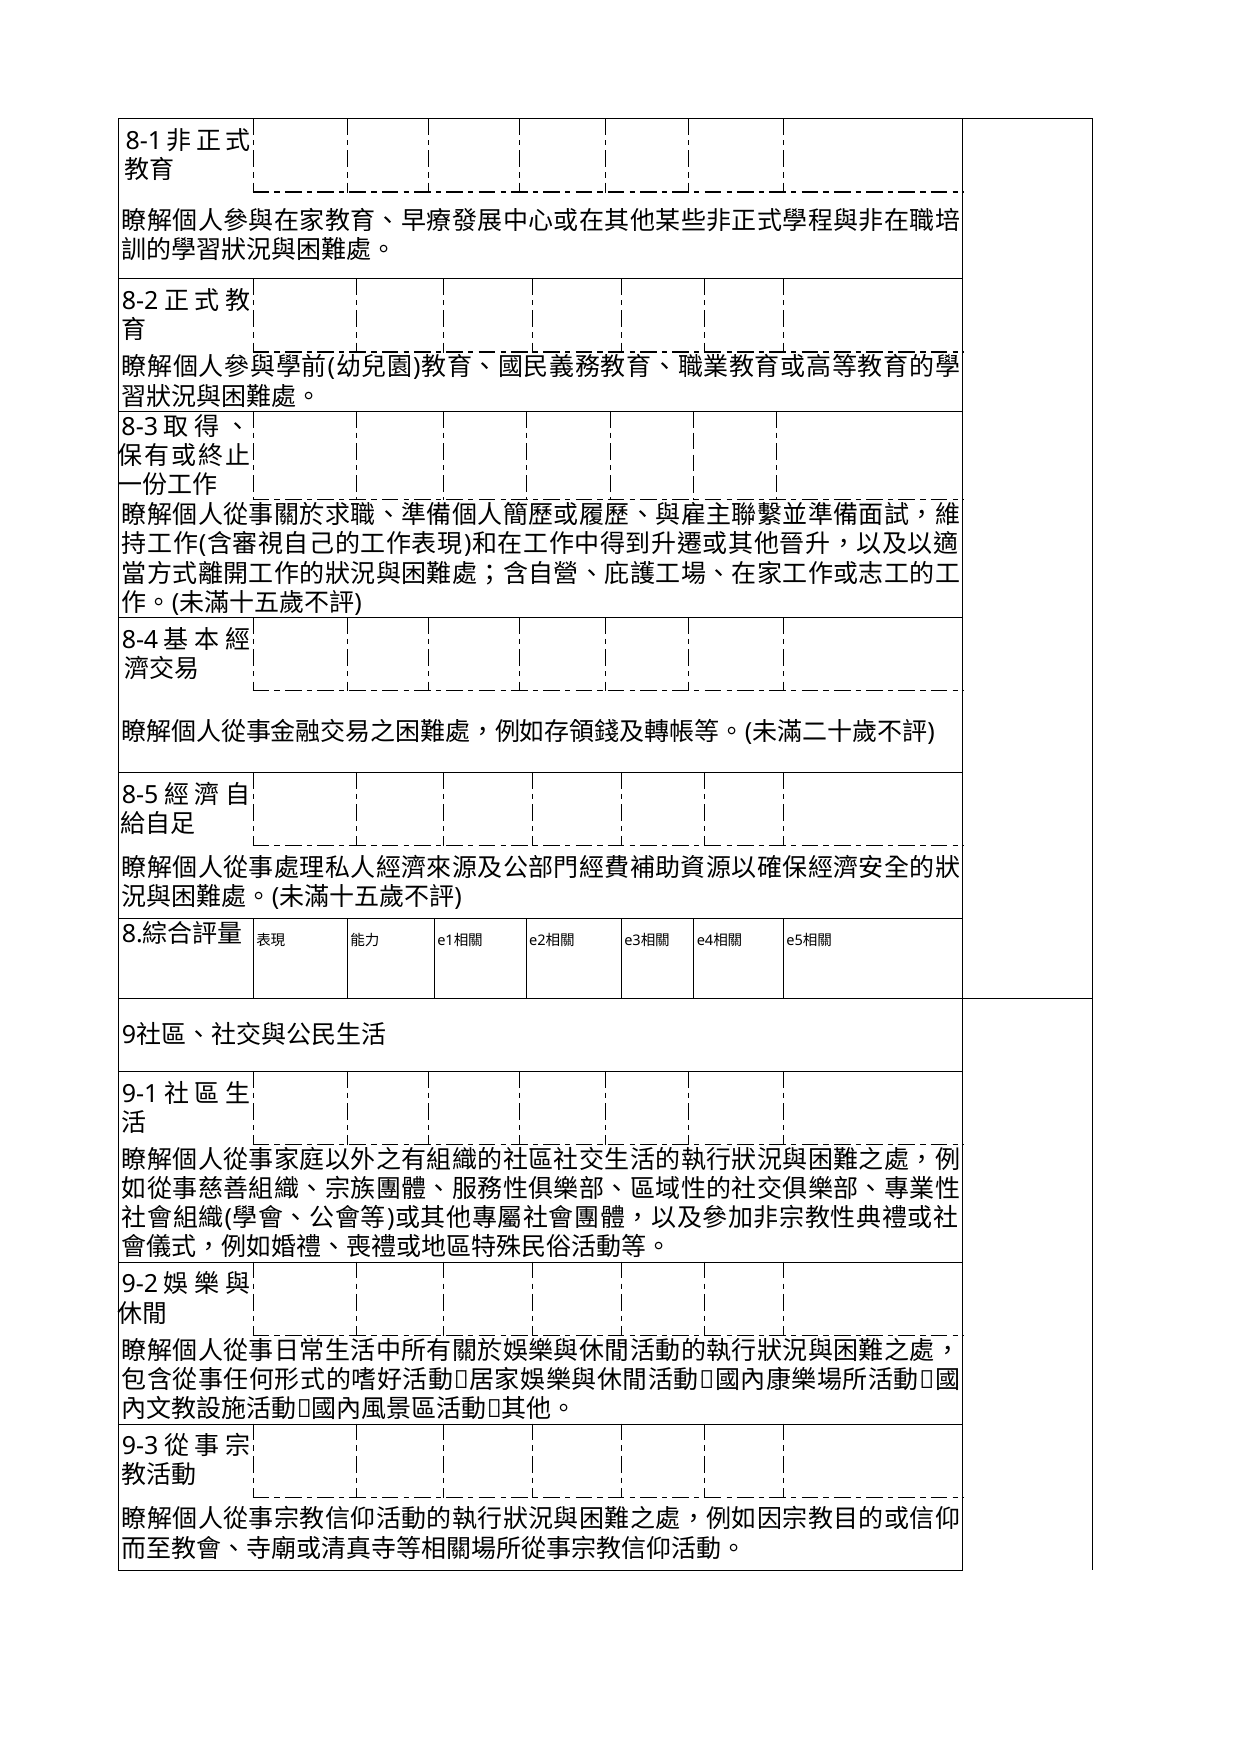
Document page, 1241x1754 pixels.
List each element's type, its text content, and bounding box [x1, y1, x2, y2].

table_cell [963, 617, 1092, 690]
table_cell 表現 [254, 919, 347, 997]
table_cell [705, 1263, 783, 1335]
table_cell 瞭解個人從事處理私人經濟來源及公部門經費補助資源以確保經濟安全的狀況與困難處。(未滿十五歲不評) [119, 845, 962, 918]
table_cell [963, 1424, 1092, 1497]
table_cell 瞭解個人參與學前(幼兒園)教育、國民義務教育、職業教育或高等教育的學習狀況與困難處。 [119, 351, 962, 411]
table_cell [689, 119, 783, 191]
table_cell [532, 1263, 621, 1335]
table_cell [611, 412, 694, 499]
table_cell e4相關 [694, 919, 783, 997]
table_cell [253, 1072, 347, 1144]
table_cell 8‐3取得、保有或終止一份工作 [119, 412, 253, 499]
table_cell [253, 119, 347, 191]
table_cell [621, 773, 704, 845]
table_cell [253, 618, 347, 690]
table_cell [347, 1072, 429, 1144]
table_cell 8-5經濟自給自足 [119, 773, 253, 845]
table_cell [532, 1425, 621, 1497]
table_cell [429, 618, 519, 690]
table_cell [783, 618, 962, 690]
table_cell [783, 119, 962, 191]
table_cell [783, 279, 962, 351]
table_cell [963, 1262, 1092, 1335]
table_cell [443, 1263, 532, 1335]
table_cell 9社區、社交與公民生活 [119, 999, 962, 1071]
table_cell [443, 279, 532, 351]
table_cell 8-1非正式教育 [119, 119, 253, 191]
table_cell e5相關 [784, 919, 962, 997]
table_cell 9-2娛樂與休閒 [119, 1263, 253, 1335]
table_cell [526, 412, 611, 499]
table_cell [429, 119, 519, 191]
table_cell 瞭解個人從事金融交易之困難處，例如存領錢及轉帳等。(未滿二十歲不評) [119, 690, 962, 772]
table_cell e3相關 [622, 919, 693, 997]
table_cell [429, 1072, 519, 1144]
table_cell [443, 773, 532, 845]
table_cell [357, 412, 443, 499]
table_cell [519, 618, 605, 690]
table_cell [532, 773, 621, 845]
table_cell [253, 1263, 357, 1335]
table_cell [357, 773, 443, 845]
table_cell [605, 1072, 689, 1144]
table_cell [783, 1072, 962, 1144]
table_cell e2相關 [527, 919, 621, 997]
table_cell [621, 1425, 704, 1497]
table_cell [253, 412, 357, 499]
table_cell [963, 918, 1092, 997]
table_cell 8-2正式教育 [119, 279, 253, 351]
table_cell [357, 1263, 443, 1335]
table_cell [963, 999, 1092, 1144]
table_cell 9-3從事宗教活動 [119, 1425, 253, 1497]
table_cell 8.綜合評量 [119, 919, 253, 997]
table_cell 瞭解個人參與在家教育、早療發展中心或在其他某些非正式學程與非在職培訓的學習狀況與困難處。 [119, 191, 962, 278]
table_cell [694, 412, 777, 499]
table_cell [705, 1425, 783, 1497]
table_cell 能力 [348, 919, 434, 997]
table_cell [519, 119, 605, 191]
table_cell [347, 119, 429, 191]
table_cell 8‐4基本經濟交易 [119, 618, 253, 690]
table_cell [963, 499, 1092, 617]
table_cell 瞭解個人從事關於求職、準備個人簡歷或履歷、與雇主聯繫並準備面試，維持工作(含審視自己的工作表現)和在工作中得到升遷或其他晉升，以及以適當方式離開工作的狀況與困難處；含自營、庇護工場、在家工作或志工的工作。(未滿十五歲不評) [119, 499, 962, 617]
table_cell [443, 1425, 532, 1497]
table_cell [357, 1425, 443, 1497]
table_cell 9-1社區生活 [119, 1072, 253, 1144]
table_cell [532, 279, 621, 351]
table_cell [963, 1497, 1092, 1570]
table_cell [357, 279, 443, 351]
table_cell [963, 119, 1092, 411]
table_cell [705, 279, 783, 351]
table_cell [605, 119, 689, 191]
table_cell 瞭解個人從事日常生活中所有關於娛樂與休閒活動的執行狀況與困難之處，包含從事任何形式的嗜好活動居家娛樂與休閒活動國內康樂場所活動國內文教設施活動國內風景區活動其他。 [119, 1335, 962, 1423]
table_cell [621, 1263, 704, 1335]
table_cell [689, 618, 783, 690]
table_cell [783, 1263, 962, 1335]
table_cell [443, 412, 526, 499]
table_cell [621, 279, 704, 351]
table_cell [253, 1425, 357, 1497]
table_cell [605, 618, 689, 690]
table_cell 瞭解個人從事宗教信仰活動的執行狀況與困難之處，例如因宗教目的或信仰而至教會、寺廟或清真寺等相關場所從事宗教信仰活動。 [119, 1497, 962, 1570]
table_cell [689, 1072, 783, 1144]
table_cell [963, 690, 1092, 772]
table_cell [963, 1335, 1092, 1423]
table_cell [963, 772, 1092, 845]
table_cell e1相關 [435, 919, 526, 997]
table_cell [963, 845, 1092, 918]
table_cell [963, 411, 1092, 499]
table_cell [777, 412, 962, 499]
table_cell [783, 1425, 962, 1497]
table_cell [347, 618, 429, 690]
table_cell 瞭解個人從事家庭以外之有組織的社區社交生活的執行狀況與困難之處，例如從事慈善組織、宗族團體、服務性俱樂部、區域性的社交俱樂部、專業性社會組織(學會、公會等)或其他專屬社會團體，以及參加非宗教性典禮或社會儀式，例如婚禮、喪禮或地區特殊民俗活動等。 [119, 1144, 962, 1262]
table_cell [519, 1072, 605, 1144]
table_cell [963, 1144, 1092, 1262]
table_cell [783, 773, 962, 845]
table_cell [253, 773, 357, 845]
table_cell [253, 279, 357, 351]
table_cell [705, 773, 783, 845]
